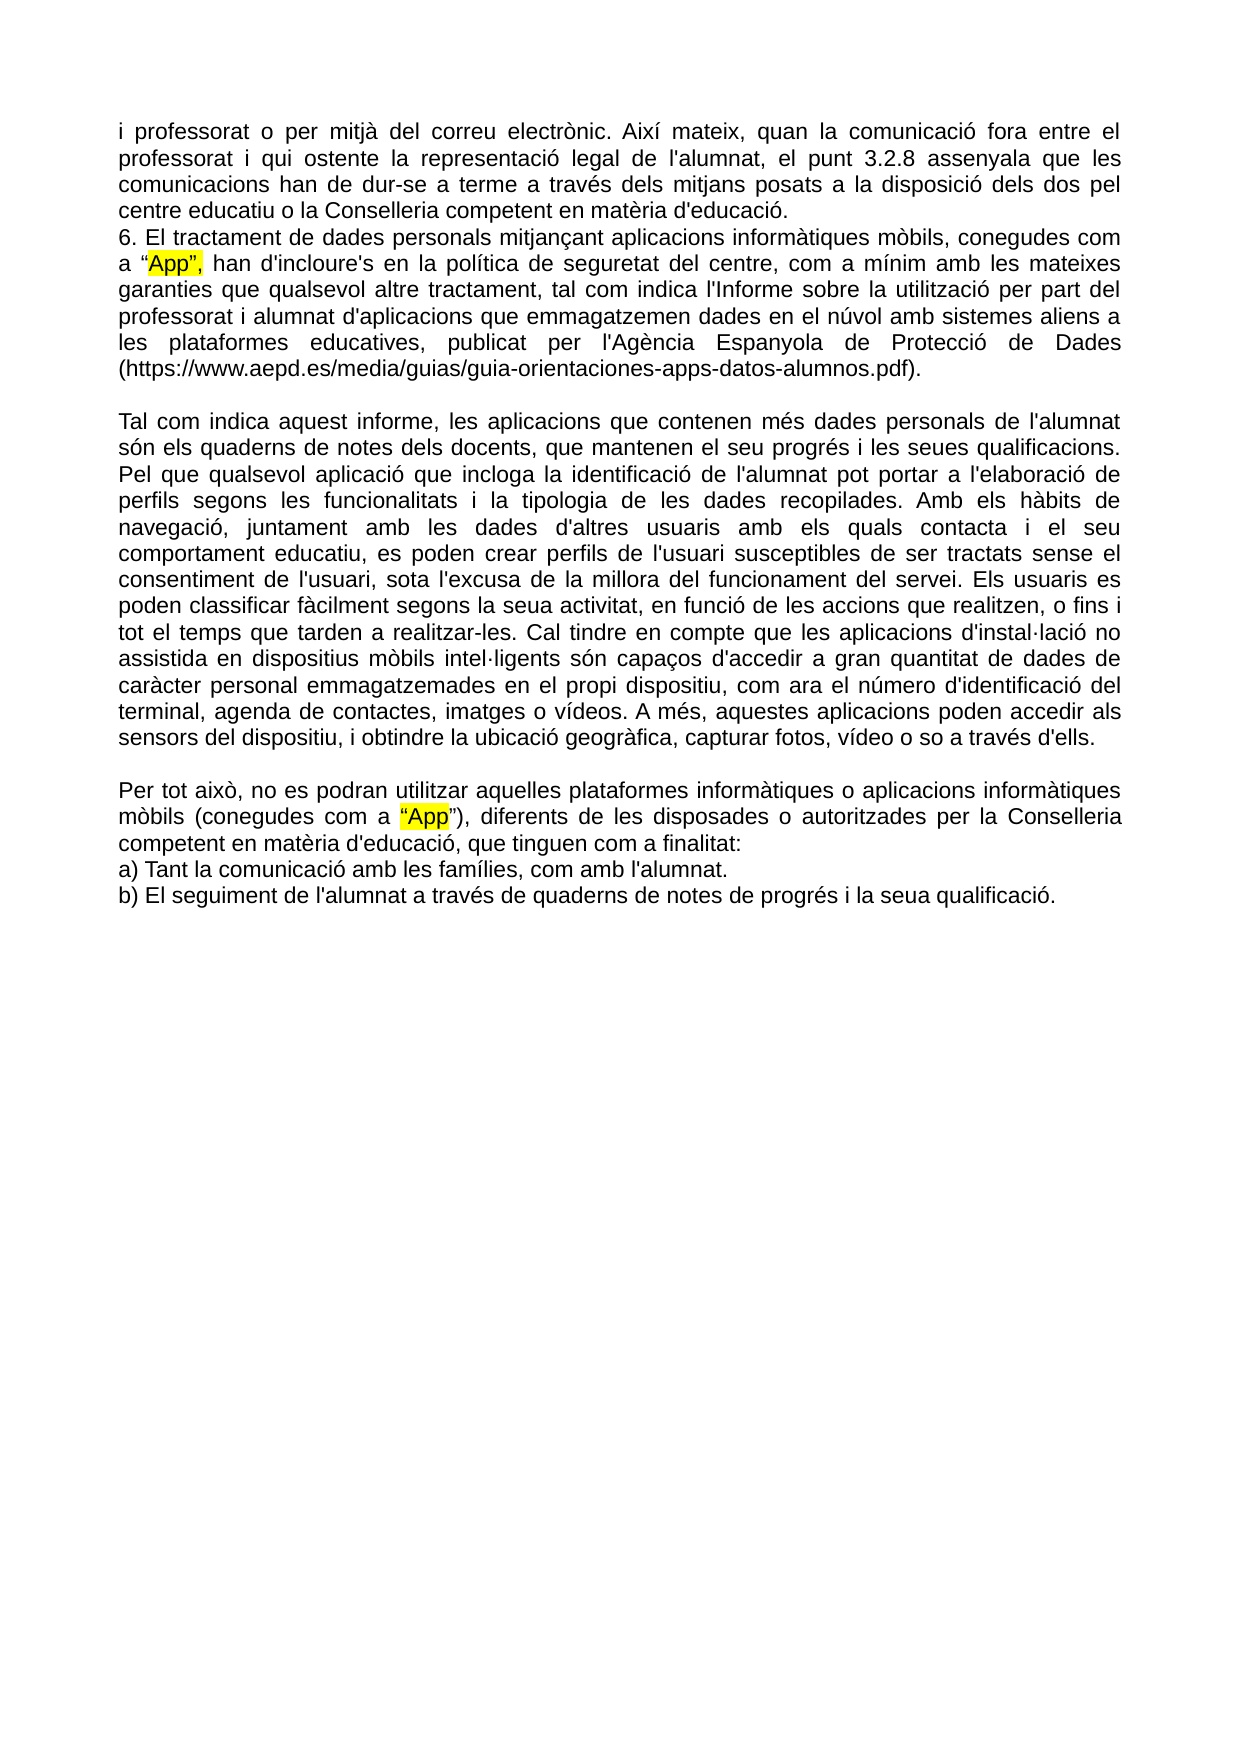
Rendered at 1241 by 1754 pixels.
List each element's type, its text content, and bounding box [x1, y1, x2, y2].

text b) El seguiment de l'alumnat a través de quaderns de notes de progrés i la seua qualificació. [118, 882, 1122, 909]
text i professorat o per mitjà del correu electrònic. Així mateix, quan la comunicació fora entre el professorat i qui ostente la representació legal de l'alumnat, el punt 3.2.8 assenyala que les comunicacions han de dur-se a terme a través dels mitjans posats a la disposició dels dos pel centre educatiu o la Conselleria competent en matèria d'educació. [118, 118, 1122, 223]
text 6. El tractament de dades personals mitjançant aplicacions informàtiques mòbils, conegudes com a “App”, han d'incloure's en la política de seguretat del centre, com a mínim amb les mateixes garanties que qualsevol altre tractament, tal com indica l'Informe sobre la utilització per part del professorat i alumnat d'aplicacions que emmagatzemen dades en el núvol amb sistemes aliens a les plataformes educatives, publicat per l'Agència Espanyola de Protecció de Dades (https://www.aepd.es/media/guias/guia-orientaciones-apps-datos-alumnos.pdf). [118, 223, 1122, 382]
text a) Tant la comunicació amb les famílies, com amb l'alumnat. [118, 856, 1122, 882]
text Per tot això, no es podran utilitzar aquelles plataformes informàtiques o aplicacions informàtiques mòbils (conegudes com a “App”), diferents de les disposades o autoritzades per la Conselleria competent en matèria d'educació, que tinguen com a finalitat: [118, 777, 1122, 856]
text Tal com indica aquest informe, les aplicacions que contenen més dades personals de l'alumnat són els quaderns de notes dels docents, que mantenen el seu progrés i les seues qualificacions. Pel que qualsevol aplicació que incloga la identificació de l'alumnat pot portar a l'elaboració de perfils segons les funcionalitats i la tipologia de les dades recopilades. Amb els hàbits de navegació, juntament amb les dades d'altres usuaris amb els quals contacta i el seu comportament educatiu, es poden crear perfils de l'usuari susceptibles de ser tractats sense el consentiment de l'usuari, sota l'excusa de la millora del funcionament del servei. Els usuaris es poden classificar fàcilment segons la seua activitat, en funció de les accions que realitzen, o fins i tot el temps que tarden a realitzar-les. Cal tindre en compte que les aplicacions d'instal·lació no assistida en dispositius mòbils intel·ligents són capaços d'accedir a gran quantitat de dades de caràcter personal emmagatzemades en el propi dispositiu, com ara el número d'identificació del terminal, agenda de contactes, imatges o vídeos. A més, aquestes aplicacions poden accedir als sensors del dispositiu, i obtindre la ubicació geogràfica, capturar fotos, vídeo o so a través d'ells. [118, 408, 1122, 751]
